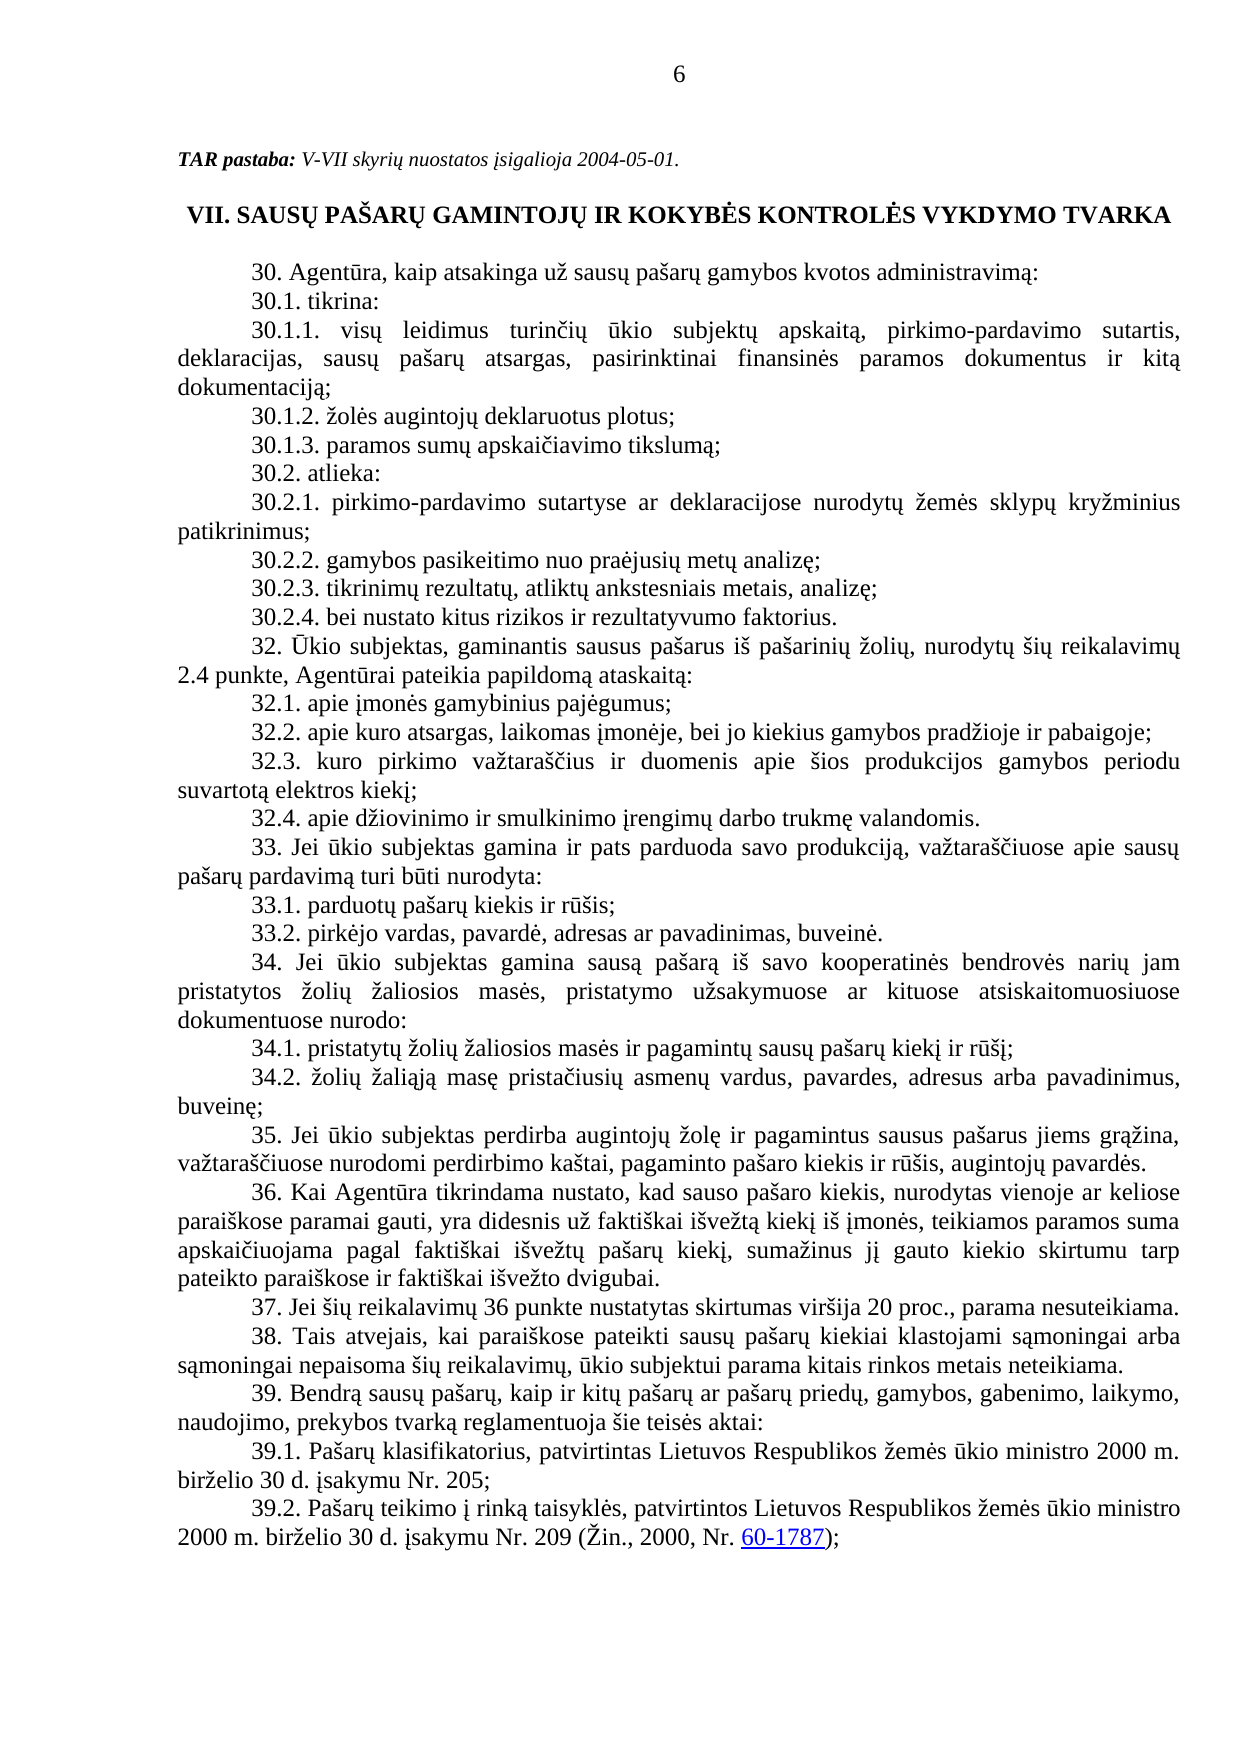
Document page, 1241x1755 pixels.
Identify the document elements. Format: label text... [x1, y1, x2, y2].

text 33.2. pirkėjo vardas, pavardė, adresas ar pavadinimas, buveinė. [177, 918, 1181, 947]
text TAR pastaba: V-VII skyrių nuostatos įsigalioja 2004-05-01. [177, 147, 1181, 171]
text 35. Jei ūkio subjektas perdirba augintojų žolę ir pagamintus sausus pašarus jiems grąžina, važtaraščiuose nurodomi perdirbimo kaštai, pagaminto pašaro kiekis ir rūšis, augintojų pavardės. [177, 1120, 1181, 1177]
text 32.3. kuro pirkimo važtaraščius ir duomenis apie šios produkcijos gamybos periodu suvartotą elektros kiekį; [177, 746, 1181, 803]
text 33. Jei ūkio subjektas gamina ir pats parduoda savo produkciją, važtaraščiuose apie sausų pašarų pardavimą turi būti nurodyta: [177, 832, 1181, 890]
text 34.1. pristatytų žolių žaliosios masės ir pagamintų sausų pašarų kiekį ir rūšį; [177, 1033, 1181, 1062]
text 30.1.3. paramos sumų apskaičiavimo tikslumą; [177, 430, 1181, 458]
text 30. Agentūra, kaip atsakinga už sausų pašarų gamybos kvotos administravimą: [177, 257, 1181, 286]
text 30.2.3. tikrinimų rezultatų, atliktų ankstesniais metais, analizę; [177, 573, 1181, 602]
text 39. Bendrą sausų pašarų, kaip ir kitų pašarų ar pašarų priedų, gamybos, gabenimo, laikymo, naudojimo, prekybos tvarką reglamentuoja šie teisės aktai: [177, 1378, 1181, 1436]
text 34.2. žolių žaliąją masę pristačiusių asmenų vardus, pavardes, adresus arba pavadinimus, buveinę; [177, 1062, 1181, 1120]
text VII. SAUSŲ PAŠARŲ GAMINTOJŲ IR KOKYBĖS KONTROLĖS VYKDYMO TVARKA [177, 200, 1181, 228]
text 30.2.1. pirkimo-pardavimo sutartyse ar deklaracijose nurodytų žemės sklypų kryžminius patikrinimus; [177, 487, 1181, 545]
text 37. Jei šių reikalavimų 36 punkte nustatytas skirtumas viršija 20 proc., parama nesuteikiama. [177, 1292, 1181, 1321]
text 33.1. parduotų pašarų kiekis ir rūšis; [177, 890, 1181, 918]
text 30.2.4. bei nustato kitus rizikos ir rezultatyvumo faktorius. [177, 602, 1181, 631]
text 36. Kai Agentūra tikrindama nustato, kad sauso pašaro kiekis, nurodytas vienoje ar keliose paraiškose paramai gauti, yra didesnis už faktiškai išvežtą kiekį iš įmonės, teikiamos paramos suma apskaičiuojama pagal faktiškai išvežtų pašarų kiekį, sumažinus jį gauto kiekio skirtumu tarp pateikto paraiškose ir faktiškai išvežto dvigubai. [177, 1177, 1181, 1292]
text 30.1. tikrina: [177, 286, 1181, 315]
text 30.1.2. žolės augintojų deklaruotus plotus; [177, 401, 1181, 430]
text 32.2. apie kuro atsargas, laikomas įmonėje, bei jo kiekius gamybos pradžioje ir pabaigoje; [177, 717, 1181, 746]
text 38. Tais atvejais, kai paraiškose pateikti sausų pašarų kiekiai klastojami sąmoningai arba sąmoningai nepaisoma šių reikalavimų, ūkio subjektui parama kitais rinkos metais neteikiama. [177, 1321, 1181, 1378]
text 32.1. apie įmonės gamybinius pajėgumus; [177, 688, 1181, 717]
text 30.2. atlieka: [177, 458, 1181, 487]
text 39.1. Pašarų klasifikatorius, patvirtintas Lietuvos Respublikos žemės ūkio ministro 2000 m. birželio 30 d. įsakymu Nr. 205; [177, 1436, 1181, 1493]
text 30.2.2. gamybos pasikeitimo nuo praėjusių metų analizę; [177, 545, 1181, 573]
text 34. Jei ūkio subjektas gamina sausą pašarą iš savo kooperatinės bendrovės narių jam pristatytos žolių žaliosios masės, pristatymo užsakymuose ar kituose atsiskaitomuosiuose dokumentuose nurodo: [177, 947, 1181, 1033]
text 30.1.1. visų leidimus turinčių ūkio subjektų apskaitą, pirkimo-pardavimo sutartis, deklaracijas, sausų pašarų atsargas, pasirinktinai finansinės paramos dokumentus ir kitą dokumentaciją; [177, 315, 1181, 401]
text 39.2. Pašarų teikimo į rinką taisyklės, patvirtintos Lietuvos Respublikos žemės ūkio ministro 2000 m. birželio 30 d. įsakymu Nr. 209 (Žin., 2000, Nr. 60-1787); [177, 1493, 1181, 1551]
text 32. Ūkio subjektas, gaminantis sausus pašarus iš pašarinių žolių, nurodytų šių reikalavimų 2.4 punkte, Agentūrai pateikia papildomą ataskaitą: [177, 631, 1181, 688]
text 32.4. apie džiovinimo ir smulkinimo įrengimų darbo trukmę valandomis. [177, 803, 1181, 832]
